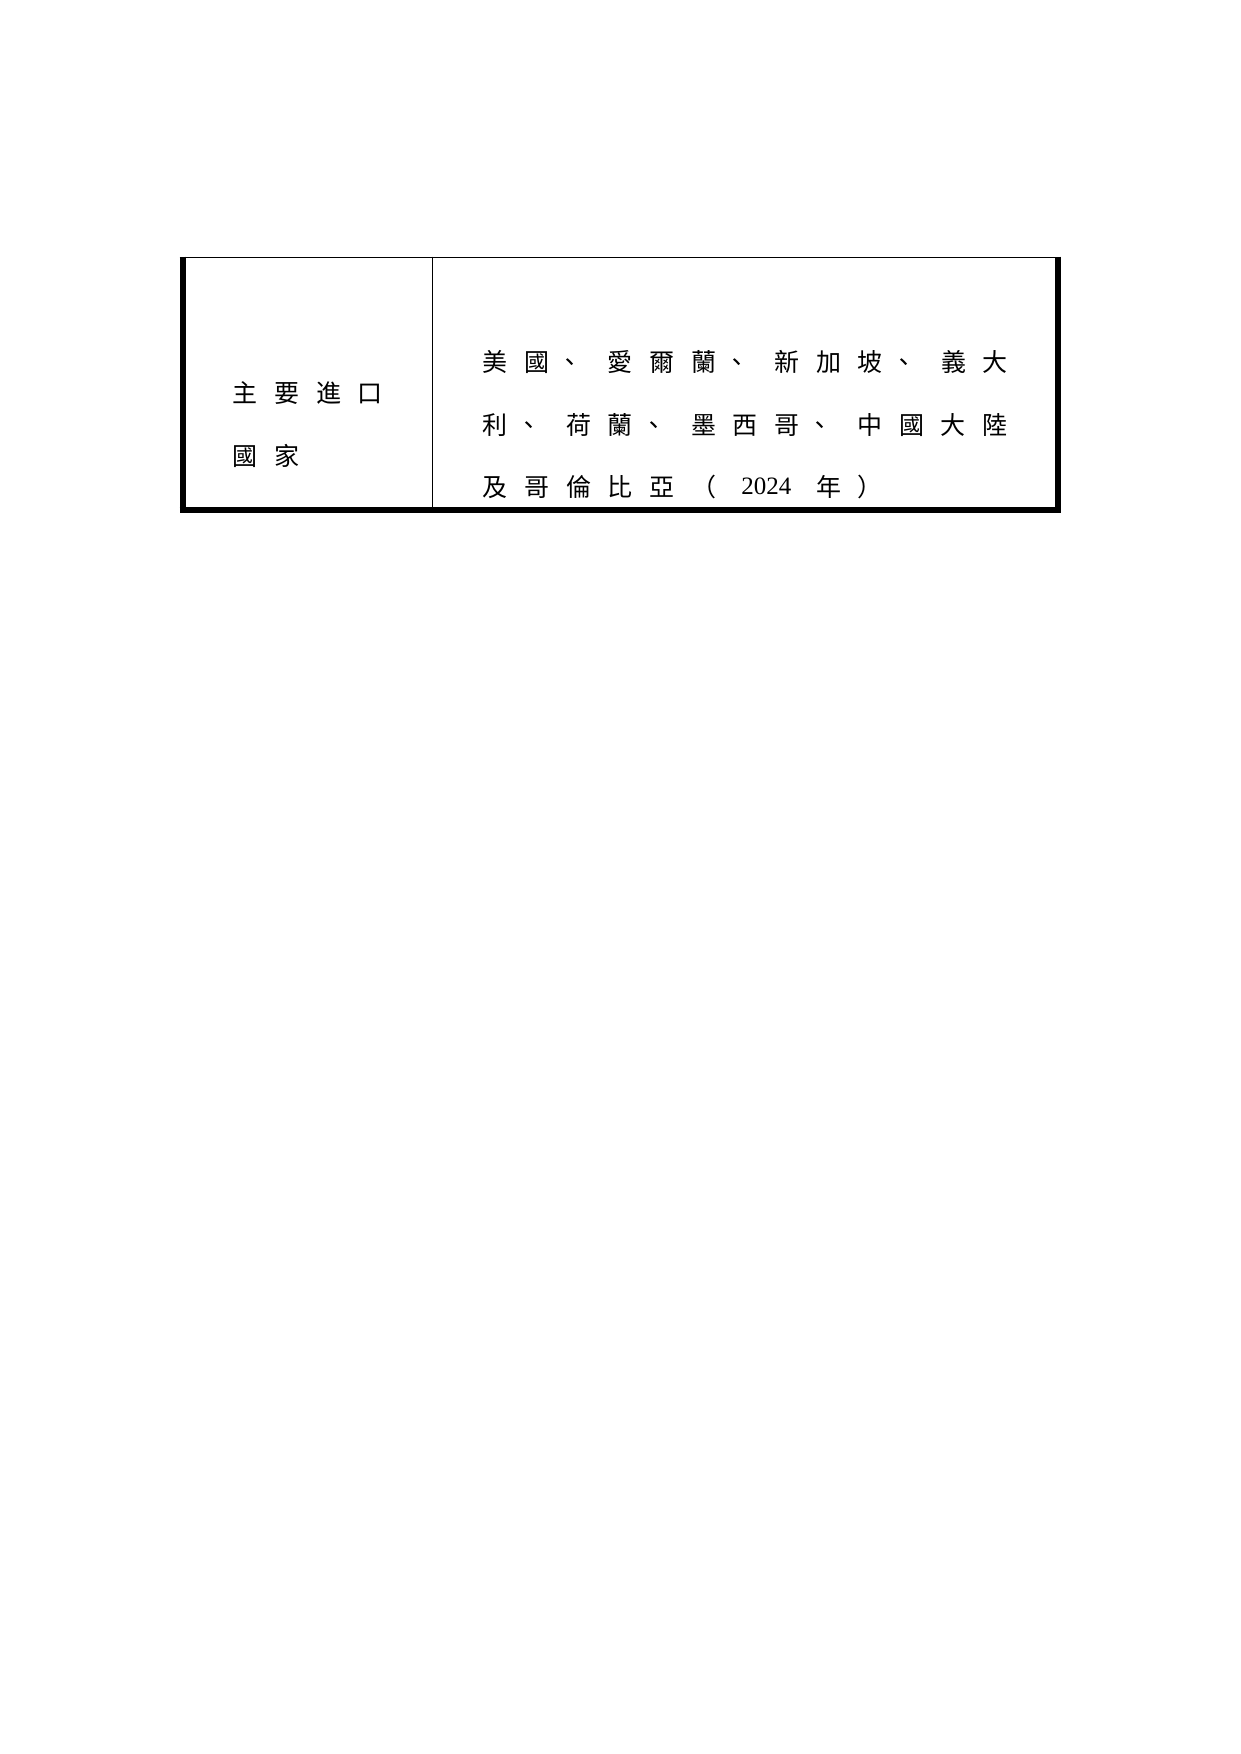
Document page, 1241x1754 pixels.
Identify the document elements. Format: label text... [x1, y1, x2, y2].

table_cell 美國、愛爾蘭、新加坡、義大利、荷蘭、墨西哥、中國大陸及哥倫比亞（2024年） [433, 258, 1055, 507]
table_cell 主要進口國家 [186, 258, 432, 507]
